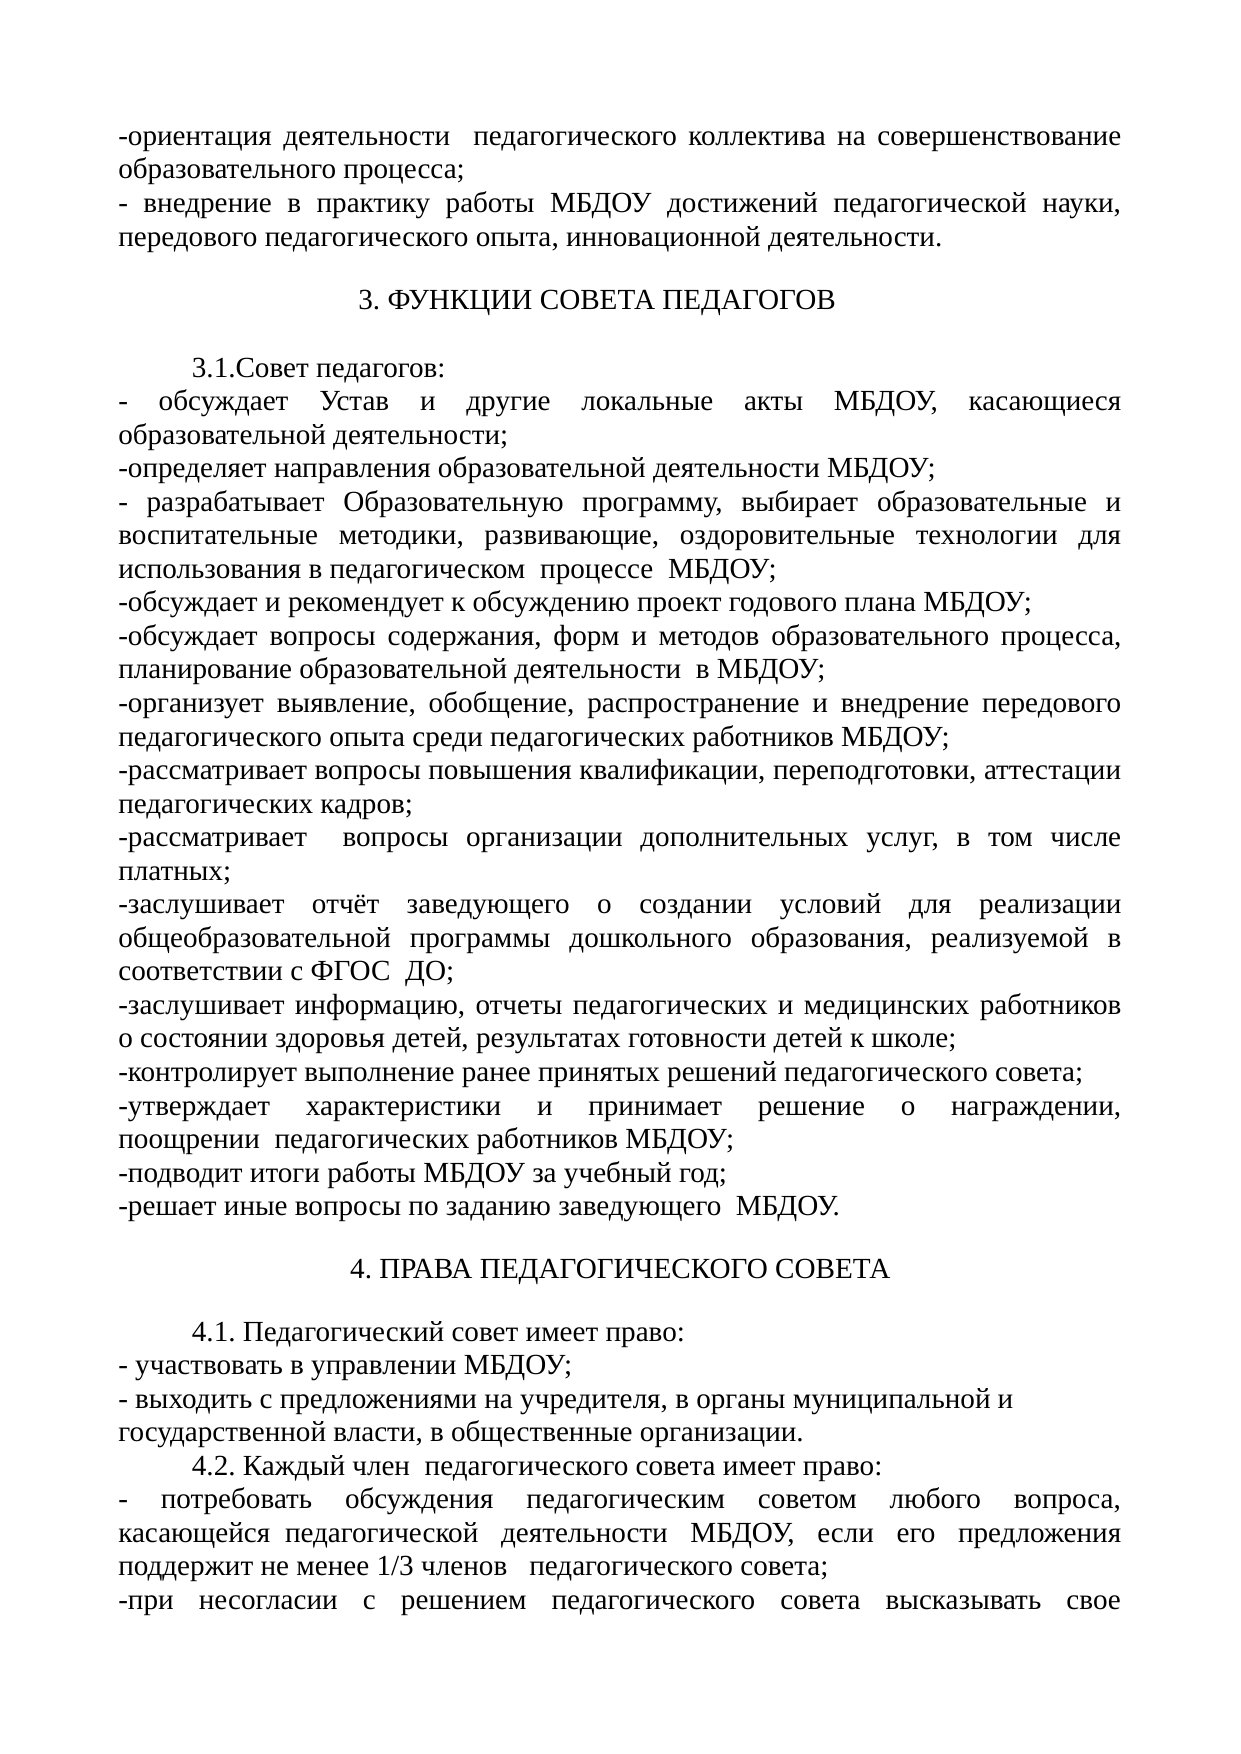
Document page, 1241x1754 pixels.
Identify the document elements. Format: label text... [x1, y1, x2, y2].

text - внедрение в практику работы МБДОУ достижений педагогической науки, передового педагогического опыта, инновационной деятельности. [118, 185, 1122, 252]
text -решает иные вопросы по заданию заведующего МБДОУ. [118, 1188, 1122, 1222]
text -при несогласии с решением педагогического совета высказывать свое [118, 1582, 1122, 1616]
text 3. ФУНКЦИИ СОВЕТА ПЕДАГОГОВ [118, 282, 1076, 316]
text 4.2. Каждый член педагогического совета имеет право: [118, 1448, 1122, 1481]
text -обсуждает вопросы содержания, форм и методов образовательного процесса, планирование образовательной деятельности в МБДОУ; [118, 618, 1122, 685]
text -организует выявление, обобщение, распространение и внедрение передового педагогического опыта среди педагогических работников МБДОУ; [118, 685, 1122, 752]
text 4.1. Педагогический совет имеет право: - участвовать в управлении МБДОУ; - выходить с предложениями на учредителя, в органы муниципальной и государственной власти, в общественные организации. [118, 1314, 1122, 1448]
text - обсуждает Устав и другие локальные акты МБДОУ, касающиеся образовательной деятельности; [118, 383, 1122, 450]
text 4. ПРАВА ПЕДАГОГИЧЕСКОГО СОВЕТА [118, 1251, 1122, 1284]
text -рассматривает вопросы организации дополнительных услуг, в том числе платных; [118, 819, 1122, 886]
text 3.1.Совет педагогов: [118, 350, 1122, 383]
text -ориентация деятельности педагогического коллектива на совершенствование образовательного процесса; [118, 118, 1122, 185]
text -определяет направления образовательной деятельности МБДОУ; [118, 450, 1122, 484]
text -контролирует выполнение ранее принятых решений педагогического совета; [118, 1054, 1122, 1088]
text -подводит итоги работы МБДОУ за учебный год; [118, 1155, 1122, 1188]
text -заслушивает информацию, отчеты педагогических и медицинских работников о состоянии здоровья детей, результатах готовности детей к школе; [118, 987, 1122, 1054]
text -заслушивает отчёт заведующего о создании условий для реализации общеобразовательной программы дошкольного образования, реализуемой в соответствии с ФГОС ДО; [118, 886, 1122, 987]
text - потребовать обсуждения педагогическим советом любого вопроса, касающейся педагогической деятельности МБДОУ, если его предложения поддержит не менее 1/3 членов педагогического совета; [118, 1481, 1122, 1582]
text - разрабатывает Образовательную программу, выбирает образовательные и воспитательные методики, развивающие, оздоровительные технологии для использования в педагогическом процессе МБДОУ; [118, 484, 1122, 584]
text -обсуждает и рекомендует к обсуждению проект годового плана МБДОУ; [118, 584, 1122, 618]
text -утверждает характеристики и принимает решение о награждении, поощрении педагогических работников МБДОУ; [118, 1088, 1122, 1155]
text -рассматривает вопросы повышения квалификации, переподготовки, аттестации педагогических кадров; [118, 752, 1122, 819]
